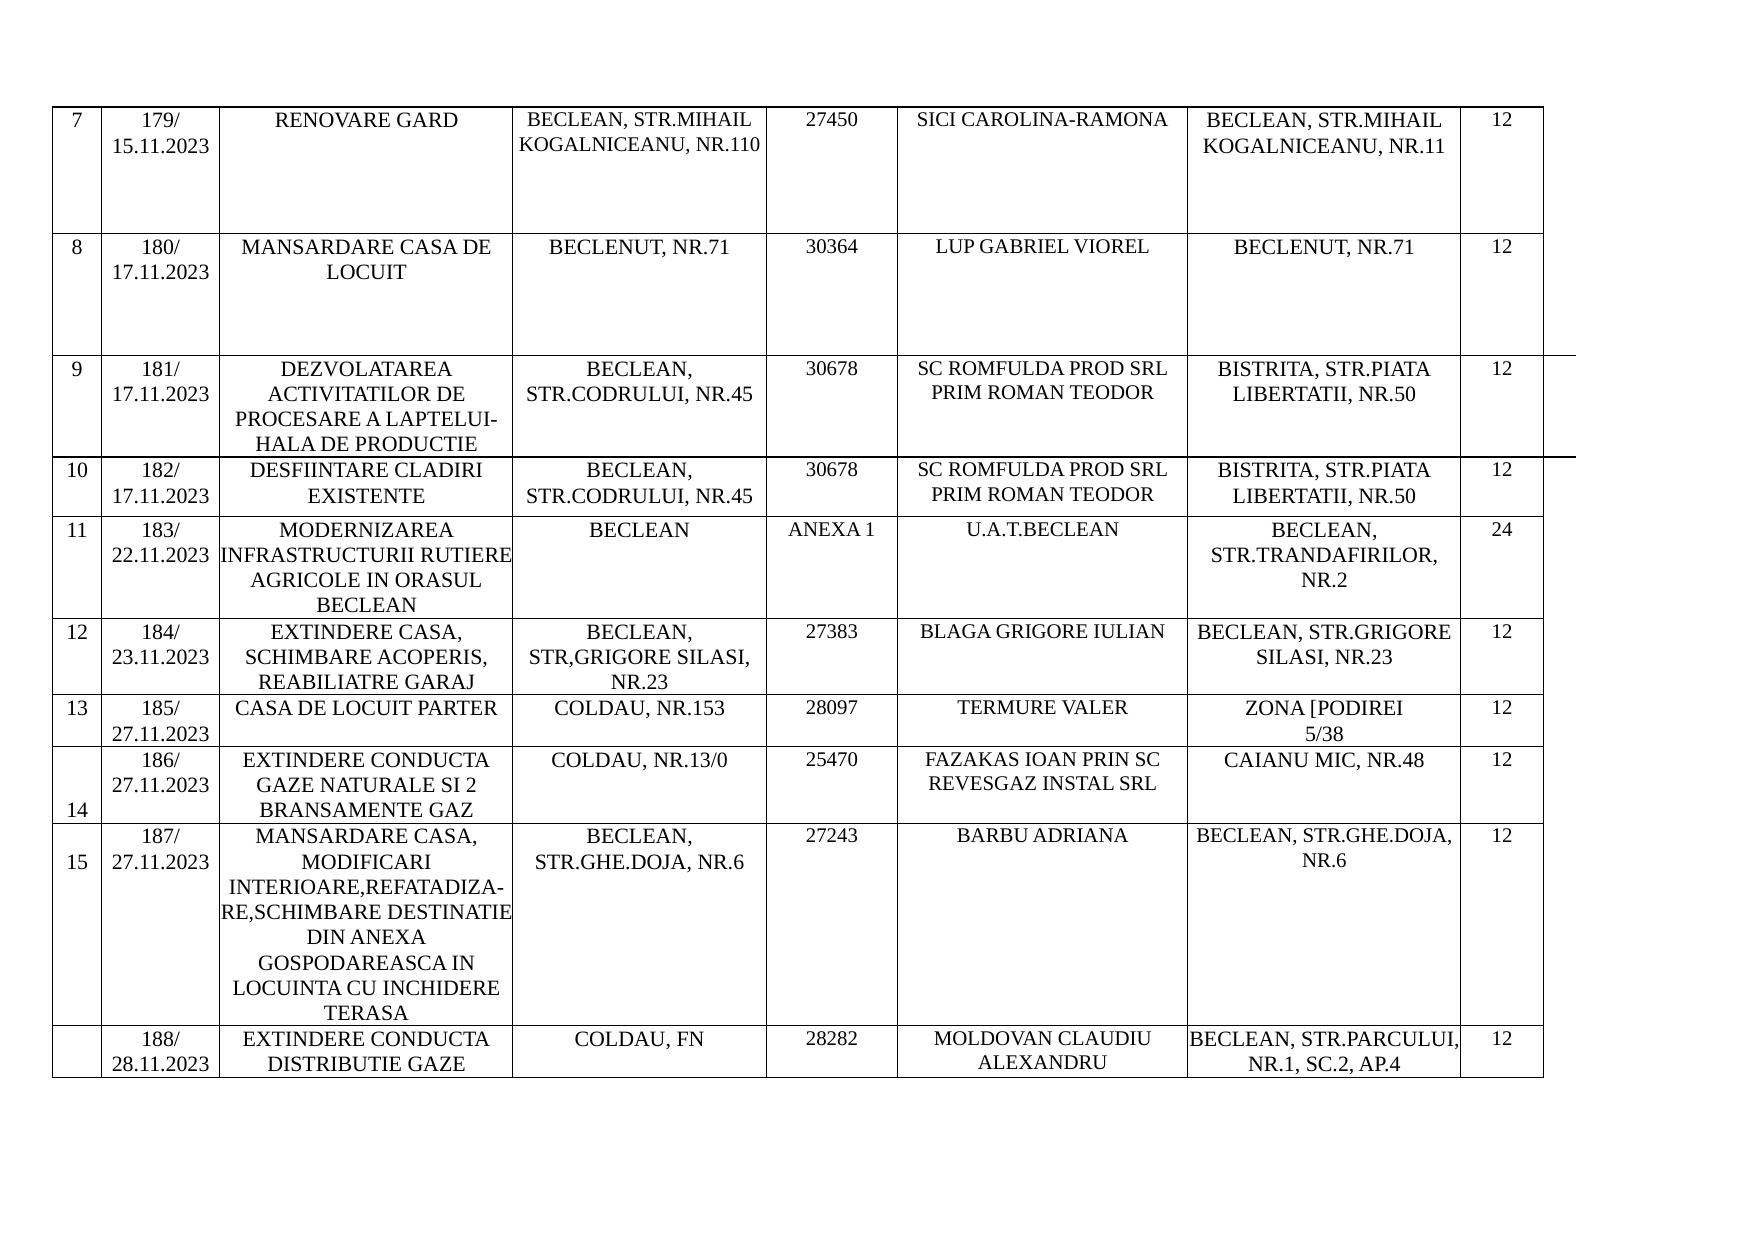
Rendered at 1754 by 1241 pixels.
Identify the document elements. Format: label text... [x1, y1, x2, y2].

table_cell 12 [53, 619, 101, 694]
table_cell [1544, 356, 1576, 456]
table_cell [1544, 458, 1576, 1077]
table_cell ANEXA 1 [767, 517, 897, 618]
table_cell 24 [1461, 517, 1543, 618]
table_cell 187/ 27.11.2023 [102, 824, 219, 1025]
table_cell BECLEAN, STR.GHE.DOJA, NR.6 [1188, 824, 1460, 1025]
table_cell 12 [1461, 747, 1543, 822]
table_cell 12 [1461, 356, 1543, 456]
table_cell BECLEAN, STR.TRANDAFIRILOR, NR.2 [1188, 517, 1460, 618]
table_cell 12 [1461, 824, 1543, 1025]
table_cell 28282 [767, 1026, 897, 1077]
table_cell 27383 [767, 619, 897, 694]
table_cell 12 [1461, 234, 1543, 354]
table_cell BARBU ADRIANA [898, 824, 1187, 1025]
table_cell 25470 [767, 747, 897, 822]
table_cell 27243 [767, 824, 897, 1025]
table_cell 7 [53, 108, 101, 233]
table_cell BECLEAN, STR.MIHAIL KOGALNICEANU, NR.11 [1188, 108, 1460, 233]
table_cell BECLEAN, STR,GRIGORE SILASI, NR.23 [513, 619, 766, 694]
table_cell DEZVOLATAREA ACTIVITATILOR DE PROCESARE A LAPTELUI-HALA DE PRODUCTIE [220, 356, 512, 456]
table_cell CAIANU MIC, NR.48 [1188, 747, 1460, 822]
table_cell 8 [53, 234, 101, 354]
table_cell SC ROMFULDA PROD SRL PRIM ROMAN TEODOR [898, 458, 1187, 516]
table_cell MOLDOVAN CLAUDIU ALEXANDRU [898, 1026, 1187, 1077]
table_cell BLAGA GRIGORE IULIAN [898, 619, 1187, 694]
table_cell 188/ 28.11.2023 [102, 1026, 219, 1077]
table_cell BECLEAN, STR.MIHAIL KOGALNICEANU, NR.110 [513, 108, 766, 233]
table_cell 181/ 17.11.2023 [102, 356, 219, 456]
table_cell COLDAU, FN [513, 1026, 766, 1077]
table_cell 28097 [767, 695, 897, 746]
table_cell 12 [1461, 458, 1543, 516]
table_cell COLDAU, NR.13/0 [513, 747, 766, 822]
table_cell BECLEAN, STR.PARCULUI, NR.1, SC.2, AP.4 [1188, 1026, 1460, 1077]
table_cell 9 [53, 356, 101, 456]
table_cell TERMURE VALER [898, 695, 1187, 746]
table_cell 30678 [767, 458, 897, 516]
table_cell 11 [53, 517, 101, 618]
table_cell BISTRITA, STR.PIATA LIBERTATII, NR.50 [1188, 458, 1460, 516]
table_cell 30678 [767, 356, 897, 456]
table_cell BECLEAN, STR.CODRULUI, NR.45 [513, 356, 766, 456]
table_cell 13 [53, 695, 101, 746]
table_cell SICI CAROLINA-RAMONA [898, 108, 1187, 233]
table_cell ZONA [PODIREI 5/38 [1188, 695, 1460, 746]
table_cell BECLEAN, STR.CODRULUI, NR.45 [513, 458, 766, 516]
table_cell [1544, 106, 1576, 233]
table_cell 186/ 27.11.2023 [102, 747, 219, 822]
table_cell U.A.T.BECLEAN [898, 517, 1187, 618]
table_cell COLDAU, NR.153 [513, 695, 766, 746]
table_cell [53, 1026, 101, 1077]
table_cell 15 [53, 824, 101, 1025]
table_cell BECLENUT, NR.71 [513, 234, 766, 354]
table_cell 185/ 27.11.2023 [102, 695, 219, 746]
table_cell 30364 [767, 234, 897, 354]
table_cell BECLEAN, STR.GRIGORE SILASI, NR.23 [1188, 619, 1460, 694]
table_cell 182/ 17.11.2023 [102, 458, 219, 516]
table_cell DESFIINTARE CLADIRI EXISTENTE [220, 458, 512, 516]
table_cell 12 [1461, 695, 1543, 746]
table_cell 27450 [767, 108, 897, 233]
table_cell 10 [53, 458, 101, 516]
table_cell BECLENUT, NR.71 [1188, 234, 1460, 354]
table_cell EXTINDERE CONDUCTA GAZE NATURALE SI 2 BRANSAMENTE GAZ [220, 747, 512, 822]
table_cell 12 [1461, 1026, 1543, 1077]
table_cell 179/ 15.11.2023 [102, 108, 219, 233]
table_cell 14 [53, 747, 101, 822]
table_cell 184/ 23.11.2023 [102, 619, 219, 694]
table_cell RENOVARE GARD [220, 108, 512, 233]
table_cell [1544, 233, 1576, 354]
table_cell EXTINDERE CASA, SCHIMBARE ACOPERIS, REABILIATRE GARAJ [220, 619, 512, 694]
table_cell CASA DE LOCUIT PARTER [220, 695, 512, 746]
table_cell 183/ 22.11.2023 [102, 517, 219, 618]
table_cell BECLEAN, STR.GHE.DOJA, NR.6 [513, 824, 766, 1025]
table_cell FAZAKAS IOAN PRIN SC REVESGAZ INSTAL SRL [898, 747, 1187, 822]
table_cell BISTRITA, STR.PIATA LIBERTATII, NR.50 [1188, 356, 1460, 456]
table_cell LUP GABRIEL VIOREL [898, 234, 1187, 354]
table_cell 12 [1461, 108, 1543, 233]
table_cell MODERNIZAREA INFRASTRUCTURII RUTIERE AGRICOLE IN ORASUL BECLEAN [220, 517, 512, 618]
table_cell 12 [1461, 619, 1543, 694]
table_cell SC ROMFULDA PROD SRL PRIM ROMAN TEODOR [898, 356, 1187, 456]
table_cell EXTINDERE CONDUCTA DISTRIBUTIE GAZE [220, 1026, 512, 1077]
table_cell MANSARDARE CASA DE LOCUIT [220, 234, 512, 354]
table_cell BECLEAN [513, 517, 766, 618]
table_cell 180/ 17.11.2023 [102, 234, 219, 354]
table_cell MANSARDARE CASA, MODIFICARI INTERIOARE,REFATADIZA-RE,SCHIMBARE DESTINATIE DIN ANEXA GOSPODAREASCA IN LOCUINTA CU INCHIDERE TERASA [220, 824, 512, 1025]
